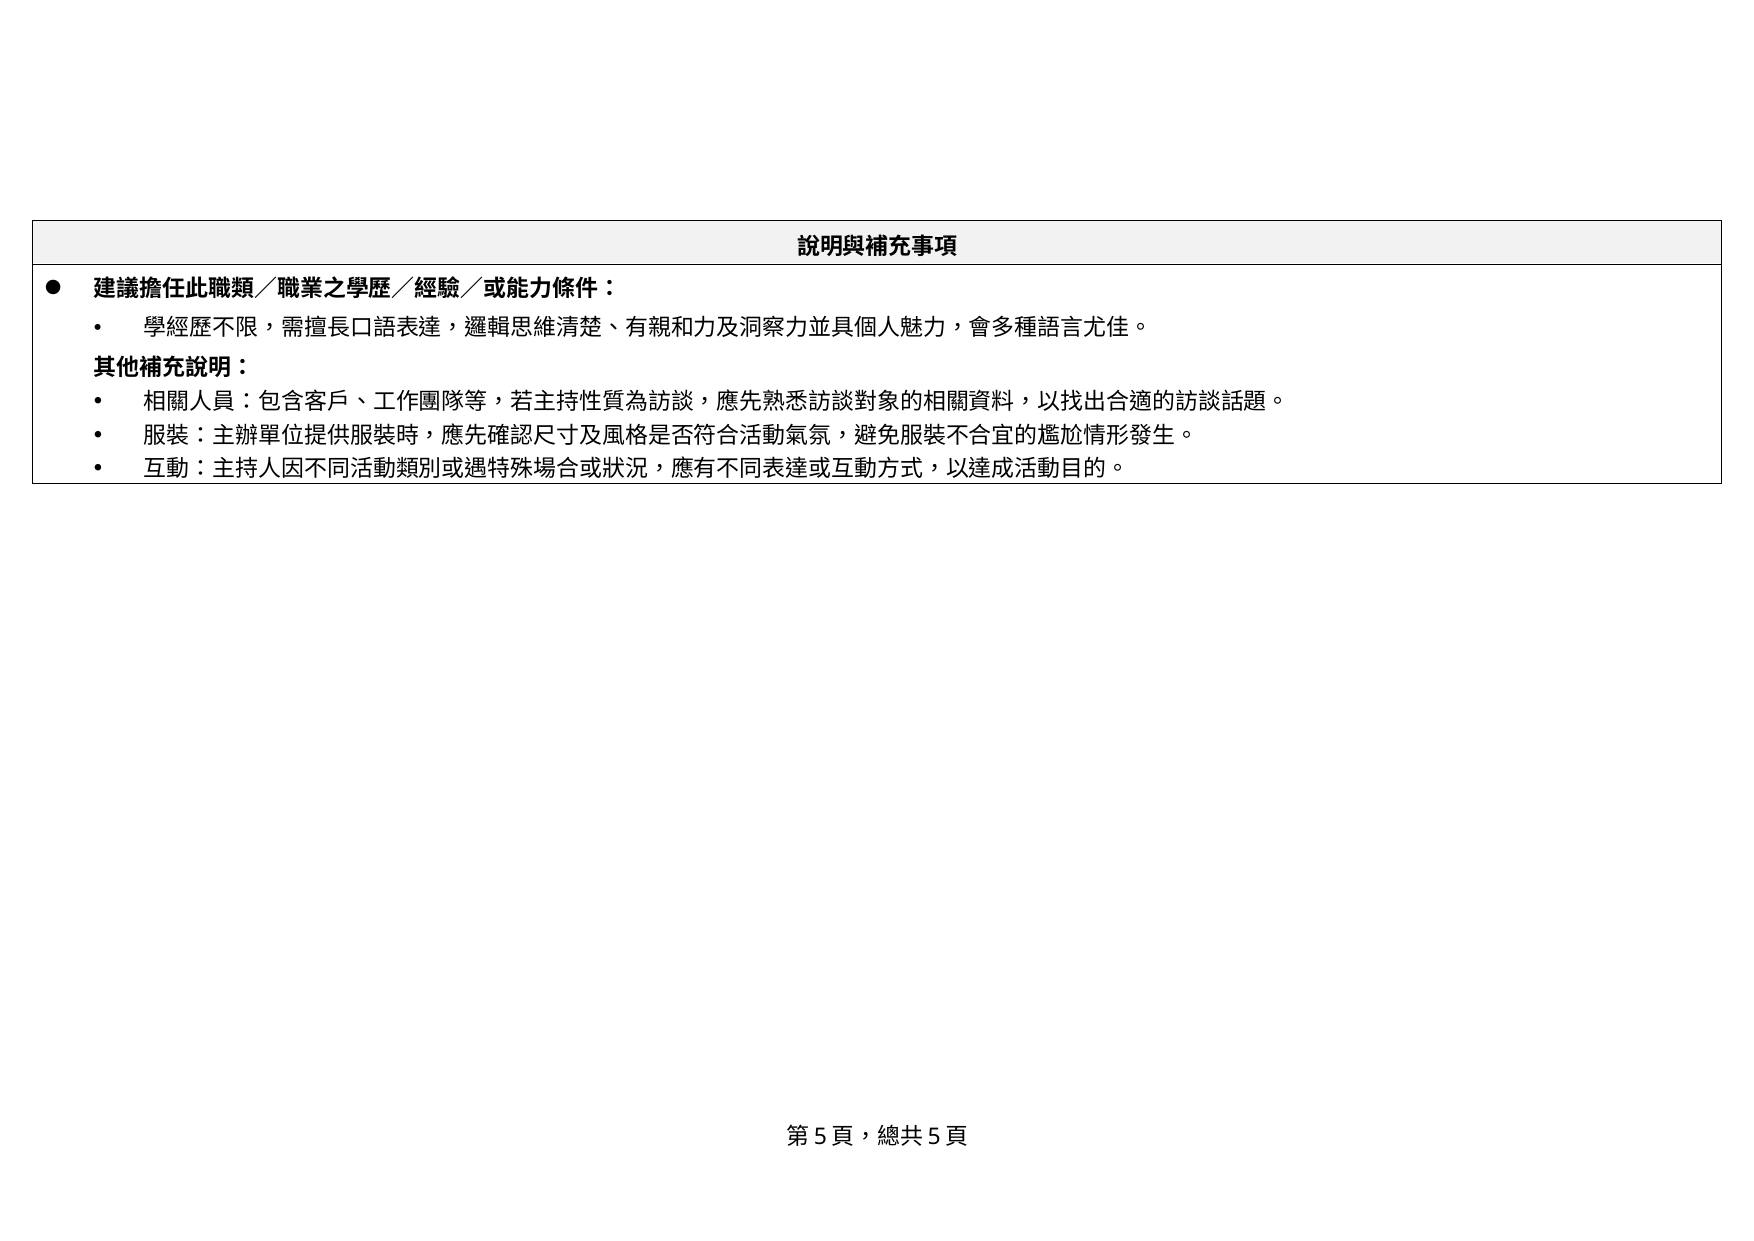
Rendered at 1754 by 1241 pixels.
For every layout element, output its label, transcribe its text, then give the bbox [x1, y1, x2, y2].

table_cell 建議擔任此職類／職業之學歷／經驗／或能力條件： 學經歷不限，需擅長口語表達，邏輯思維清楚、有親和力及洞察力並具個人魅力，會多種語言尤佳。 其他補充說明： 相關人員：包含客戶、工作團隊等，若主持性質為訪談，應先熟悉訪談對象的相關資料，以找出合適的訪談話題。 服裝：主辦單位提供服裝時，應先確認尺寸及風格是否符合活動氣氛，避免服裝不合宜的尷尬情形發生。 互動：主持人因不同活動類別或遇特殊場合或狀況，應有不同表達或互動方式，以達成活動目的。 [33, 265, 1721, 483]
table_header 說明與補充事項 [33, 221, 1721, 263]
